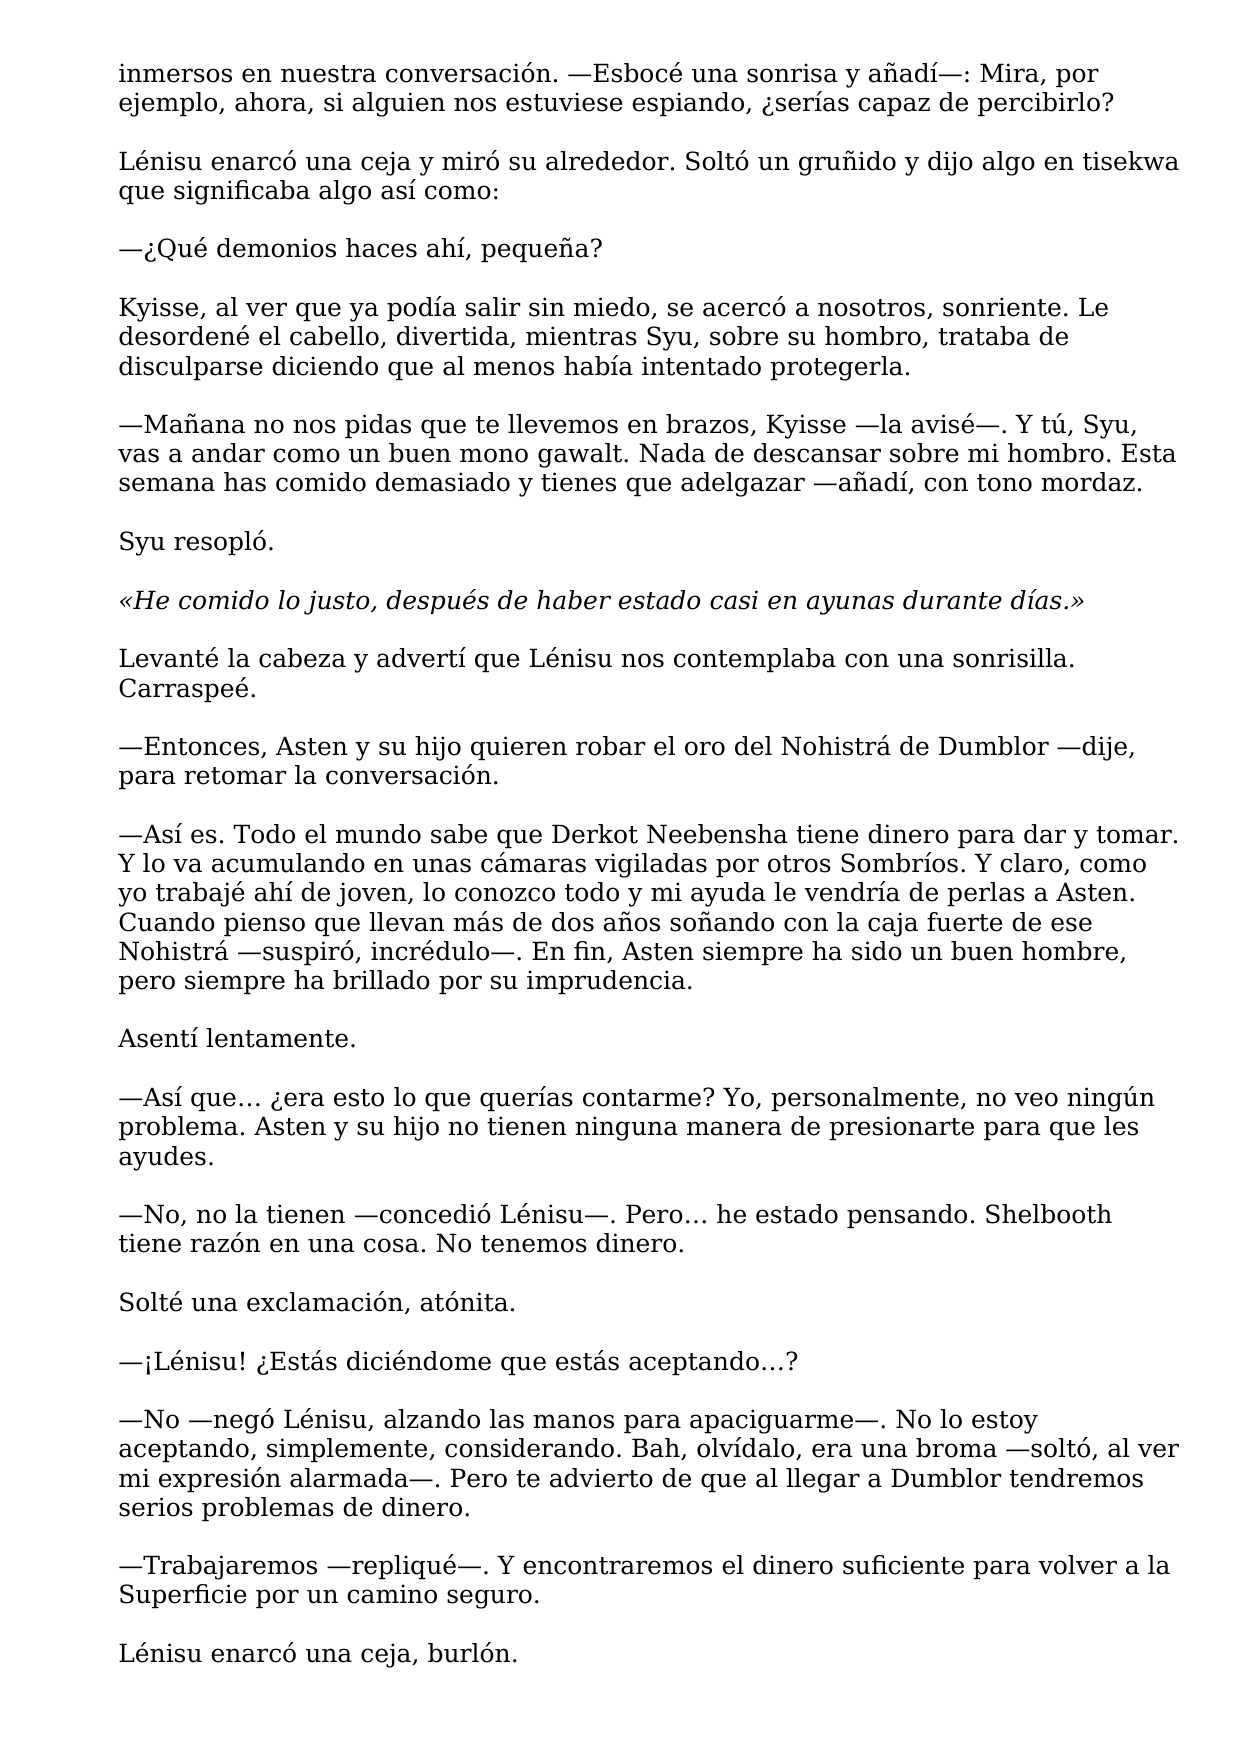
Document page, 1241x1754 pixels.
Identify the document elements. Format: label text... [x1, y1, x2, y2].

text Kyisse, al ver que ya podía salir sin miedo, se acercó a nosotros, sonriente. Le desordené el cabello, divertida, mientras Syu, sobre su hombro, trataba de disculparse diciendo que al menos había intentado protegerla. [118, 293, 1181, 381]
text —Entonces, Asten y su hijo quieren robar el oro del Nohistrá de Dumblor —dije, para retomar la conversación. [118, 732, 1181, 791]
text Lénisu enarcó una ceja, burlón. [118, 1639, 1181, 1668]
text Syu resopló. [118, 527, 1181, 556]
text Asentí lentamente. [118, 1025, 1181, 1054]
text —¿Qué demonios haces ahí, pequeña? [118, 235, 1181, 264]
text Lénisu enarcó una ceja y miró su alrededor. Soltó un gruñido y dijo algo en tisekwa que significaba algo así como: [118, 147, 1181, 205]
text inmersos en nuestra conversación. —Esbocé una sonrisa y añadí—: Mira, por ejemplo, ahora, si alguien nos estuviese espiando, ¿serías capaz de percibirlo? [118, 59, 1181, 117]
text —Así que… ¿era esto lo que querías contarme? Yo, personalmente, no veo ningún problema. Asten y su hijo no tienen ninguna manera de presionarte para que les ayudes. [118, 1083, 1181, 1171]
text —Trabajaremos —repliqué—. Y encontraremos el dinero suficiente para volver a la Superficie por un camino seguro. [118, 1552, 1181, 1610]
text —No, no la tienen —concedió Lénisu—. Pero… he estado pensando. Shelbooth tiene razón en una cosa. No tenemos dinero. [118, 1200, 1181, 1259]
text —No —negó Lénisu, alzando las manos para apaciguarme—. No lo estoy aceptando, simplemente, considerando. Bah, olvídalo, era una broma —soltó, al ver mi expresión alarmada—. Pero te advierto de que al llegar a Dumblor tendremos serios problemas de dinero. [118, 1405, 1181, 1522]
text —Así es. Todo el mundo sabe que Derkot Neebensha tiene dinero para dar y tomar. Y lo va acumulando en unas cámaras vigiladas por otros Sombríos. Y claro, como yo trabajé ahí de joven, lo conozco todo y mi ayuda le vendría de perlas a Asten. Cuando pienso que llevan más de dos años soñando con la caja fuerte de ese Nohistrá —suspiró, incrédulo—. En fin, Asten siempre ha sido un buen hombre, pero siempre ha brillado por su imprudencia. [118, 820, 1181, 995]
text «He comido lo justo, después de haber estado casi en ayunas durante días.» [118, 586, 1181, 615]
text —Mañana no nos pidas que te llevemos en brazos, Kyisse —la avisé—. Y tú, Syu, vas a andar como un buen mono gawalt. Nada de descansar sobre mi hombro. Esta semana has comido demasiado y tienes que adelgazar —añadí, con tono mordaz. [118, 410, 1181, 498]
text —¡Lénisu! ¿Estás diciéndome que estás aceptando…? [118, 1347, 1181, 1376]
text Solté una exclamación, atónita. [118, 1288, 1181, 1317]
text Levanté la cabeza y advertí que Lénisu nos contemplaba con una sonrisilla. Carraspeé. [118, 644, 1181, 703]
